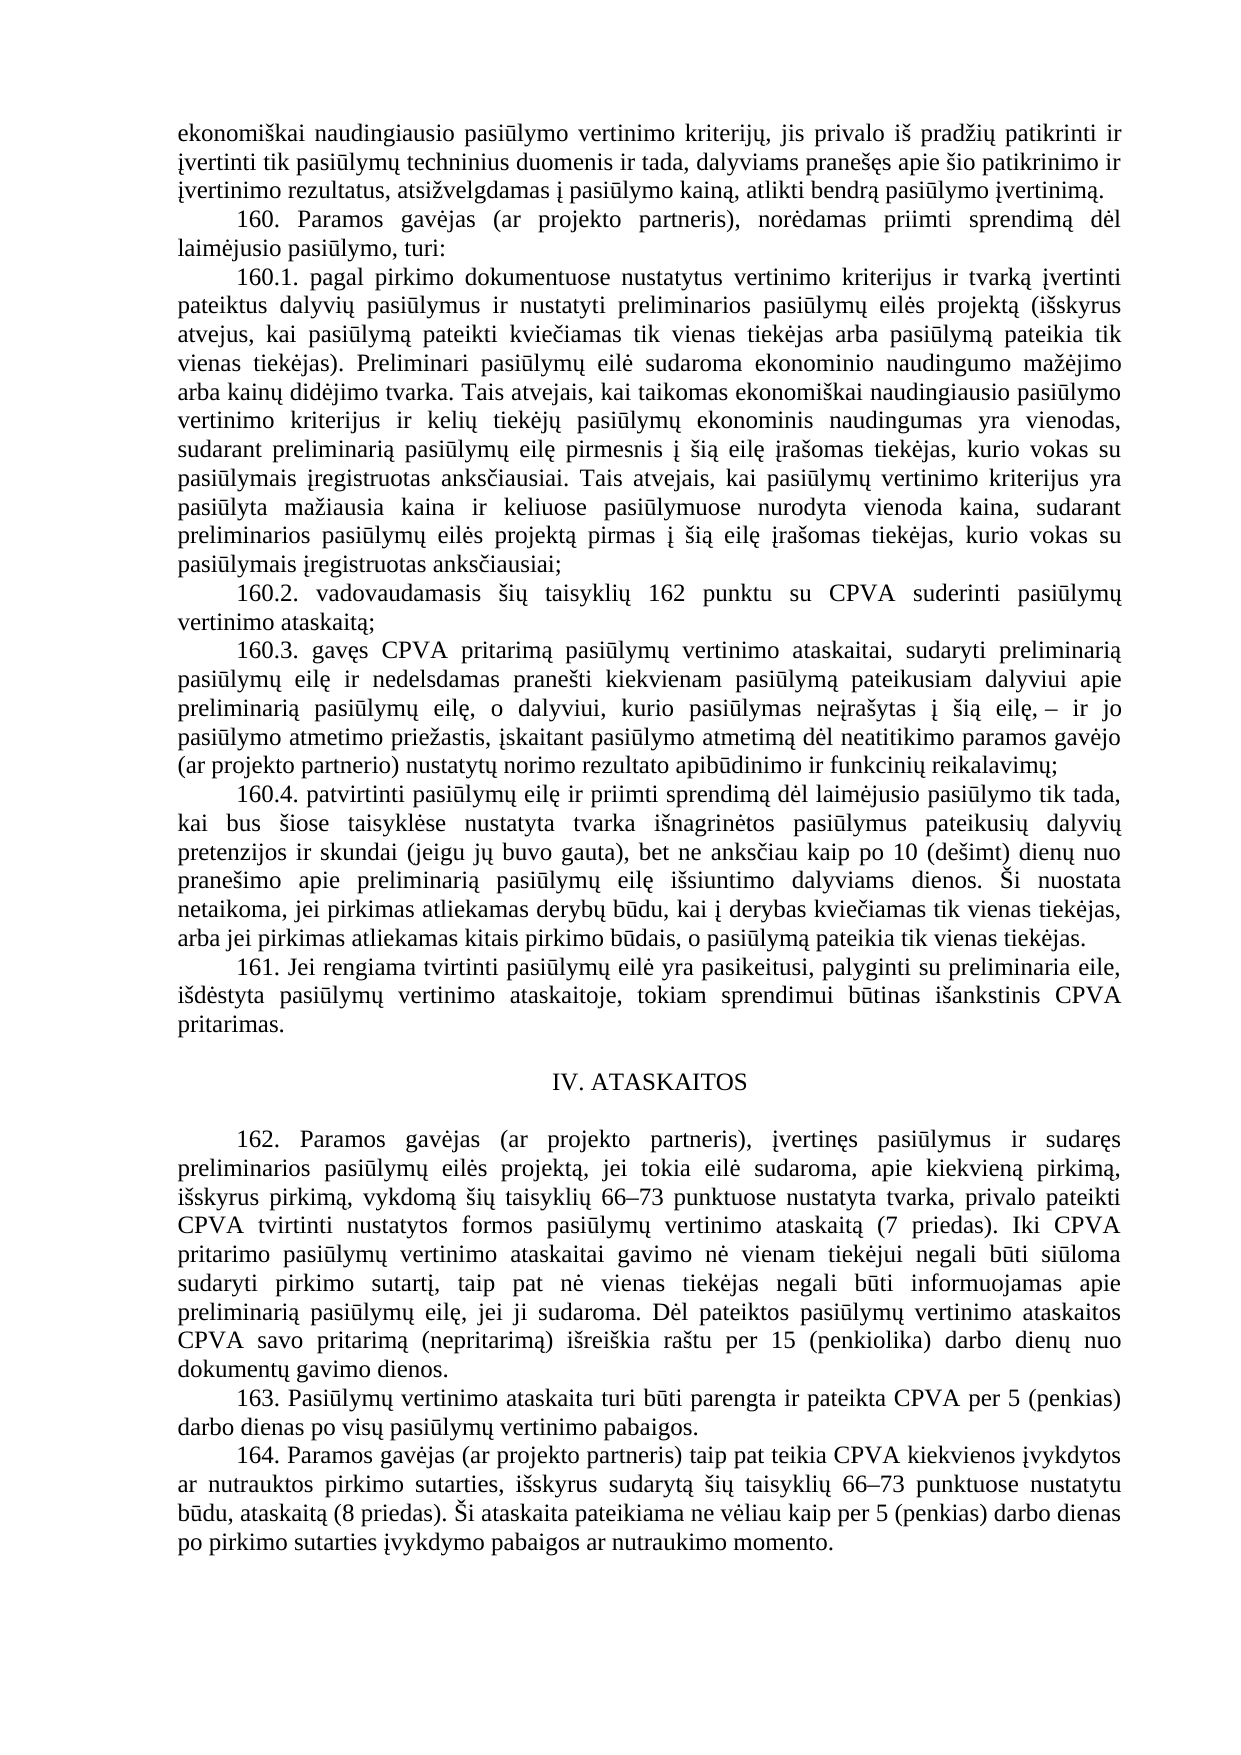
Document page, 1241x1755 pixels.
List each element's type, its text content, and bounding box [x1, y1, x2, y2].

text 163. Pasiūlymų vertinimo ataskaita turi būti parengta ir pateikta CPVA per 5 (penkias) darbo dienas po visų pasiūlymų vertinimo pabaigos. [177, 1383, 1122, 1441]
text 160.3. gavęs CPVA pritarimą pasiūlymų vertinimo ataskaitai, sudaryti preliminarią pasiūlymų eilę ir nedelsdamas pranešti kiekvienam pasiūlymą pateikusiam dalyviui apie preliminarią pasiūlymų eilę, o dalyviui, kurio pasiūlymas neįrašytas į šią eilę, – ir jo pasiūlymo atmetimo priežastis, įskaitant pasiūlymo atmetimą dėl neatitikimo paramos gavėjo (ar projekto partnerio) nustatytų norimo rezultato apibūdinimo ir funkcinių reikalavimų; [177, 636, 1122, 779]
text 160.4. patvirtinti pasiūlymų eilę ir priimti sprendimą dėl laimėjusio pasiūlymo tik tada, kai bus šiose taisyklėse nustatyta tvarka išnagrinėtos pasiūlymus pateikusių dalyvių pretenzijos ir skundai (jeigu jų buvo gauta), bet ne anksčiau kaip po 10 (dešimt) dienų nuo pranešimo apie preliminarią pasiūlymų eilę išsiuntimo dalyviams dienos. Ši nuostata netaikoma, jei pirkimas atliekamas derybų būdu, kai į derybas kviečiamas tik vienas tiekėjas, arba jei pirkimas atliekamas kitais pirkimo būdais, o pasiūlymą pateikia tik vienas tiekėjas. [177, 779, 1122, 952]
text ekonomiškai naudingiausio pasiūlymo vertinimo kriterijų, jis privalo iš pradžių patikrinti ir įvertinti tik pasiūlymų techninius duomenis ir tada, dalyviams pranešęs apie šio patikrinimo ir įvertinimo rezultatus, atsižvelgdamas į pasiūlymo kainą, atlikti bendrą pasiūlymo įvertinimą. [177, 118, 1122, 204]
text 161. Jei rengiama tvirtinti pasiūlymų eilė yra pasikeitusi, palyginti su preliminaria eile, išdėstyta pasiūlymų vertinimo ataskaitoje, tokiam sprendimui būtinas išankstinis CPVA pritarimas. [177, 952, 1122, 1038]
text 162. Paramos gavėjas (ar projekto partneris), įvertinęs pasiūlymus ir sudaręs preliminarios pasiūlymų eilės projektą, jei tokia eilė sudaroma, apie kiekvieną pirkimą, išskyrus pirkimą, vykdomą šių taisyklių 66–73 punktuose nustatyta tvarka, privalo pateikti CPVA tvirtinti nustatytos formos pasiūlymų vertinimo ataskaitą (7 priedas). Iki CPVA pritarimo pasiūlymų vertinimo ataskaitai gavimo nė vienam tiekėjui negali būti siūloma sudaryti pirkimo sutartį, taip pat nė vienas tiekėjas negali būti informuojamas apie preliminarią pasiūlymų eilę, jei ji sudaroma. Dėl pateiktos pasiūlymų vertinimo ataskaitos CPVA savo pritarimą (nepritarimą) išreiškia raštu per 15 (penkiolika) darbo dienų nuo dokumentų gavimo dienos. [177, 1124, 1122, 1383]
text 164. Paramos gavėjas (ar projekto partneris) taip pat teikia CPVA kiekvienos įvykdytos ar nutrauktos pirkimo sutarties, išskyrus sudarytą šių taisyklių 66–73 punktuose nustatytu būdu, ataskaitą (8 priedas). Ši ataskaita pateikiama ne vėliau kaip per 5 (penkias) darbo dienas po pirkimo sutarties įvykdymo pabaigos ar nutraukimo momento. [177, 1441, 1122, 1556]
text 160.1. pagal pirkimo dokumentuose nustatytus vertinimo kriterijus ir tvarką įvertinti pateiktus dalyvių pasiūlymus ir nustatyti preliminarios pasiūlymų eilės projektą (išskyrus atvejus, kai pasiūlymą pateikti kviečiamas tik vienas tiekėjas arba pasiūlymą pateikia tik vienas tiekėjas). Preliminari pasiūlymų eilė sudaroma ekonominio naudingumo mažėjimo arba kainų didėjimo tvarka. Tais atvejais, kai taikomas ekonomiškai naudingiausio pasiūlymo vertinimo kriterijus ir kelių tiekėjų pasiūlymų ekonominis naudingumas yra vienodas, sudarant preliminarią pasiūlymų eilę pirmesnis į šią eilę įrašomas tiekėjas, kurio vokas su pasiūlymais įregistruotas anksčiausiai. Tais atvejais, kai pasiūlymų vertinimo kriterijus yra pasiūlyta mažiausia kaina ir keliuose pasiūlymuose nurodyta vienoda kaina, sudarant preliminarios pasiūlymų eilės projektą pirmas į šią eilę įrašomas tiekėjas, kurio vokas su pasiūlymais įregistruotas anksčiausiai; [177, 262, 1122, 578]
text IV. ATASKAITOS [177, 1067, 1122, 1096]
text 160. Paramos gavėjas (ar projekto partneris), norėdamas priimti sprendimą dėl laimėjusio pasiūlymo, turi: [177, 204, 1122, 262]
text 160.2. vadovaudamasis šių taisyklių 162 punktu su CPVA suderinti pasiūlymų vertinimo ataskaitą; [177, 578, 1122, 636]
